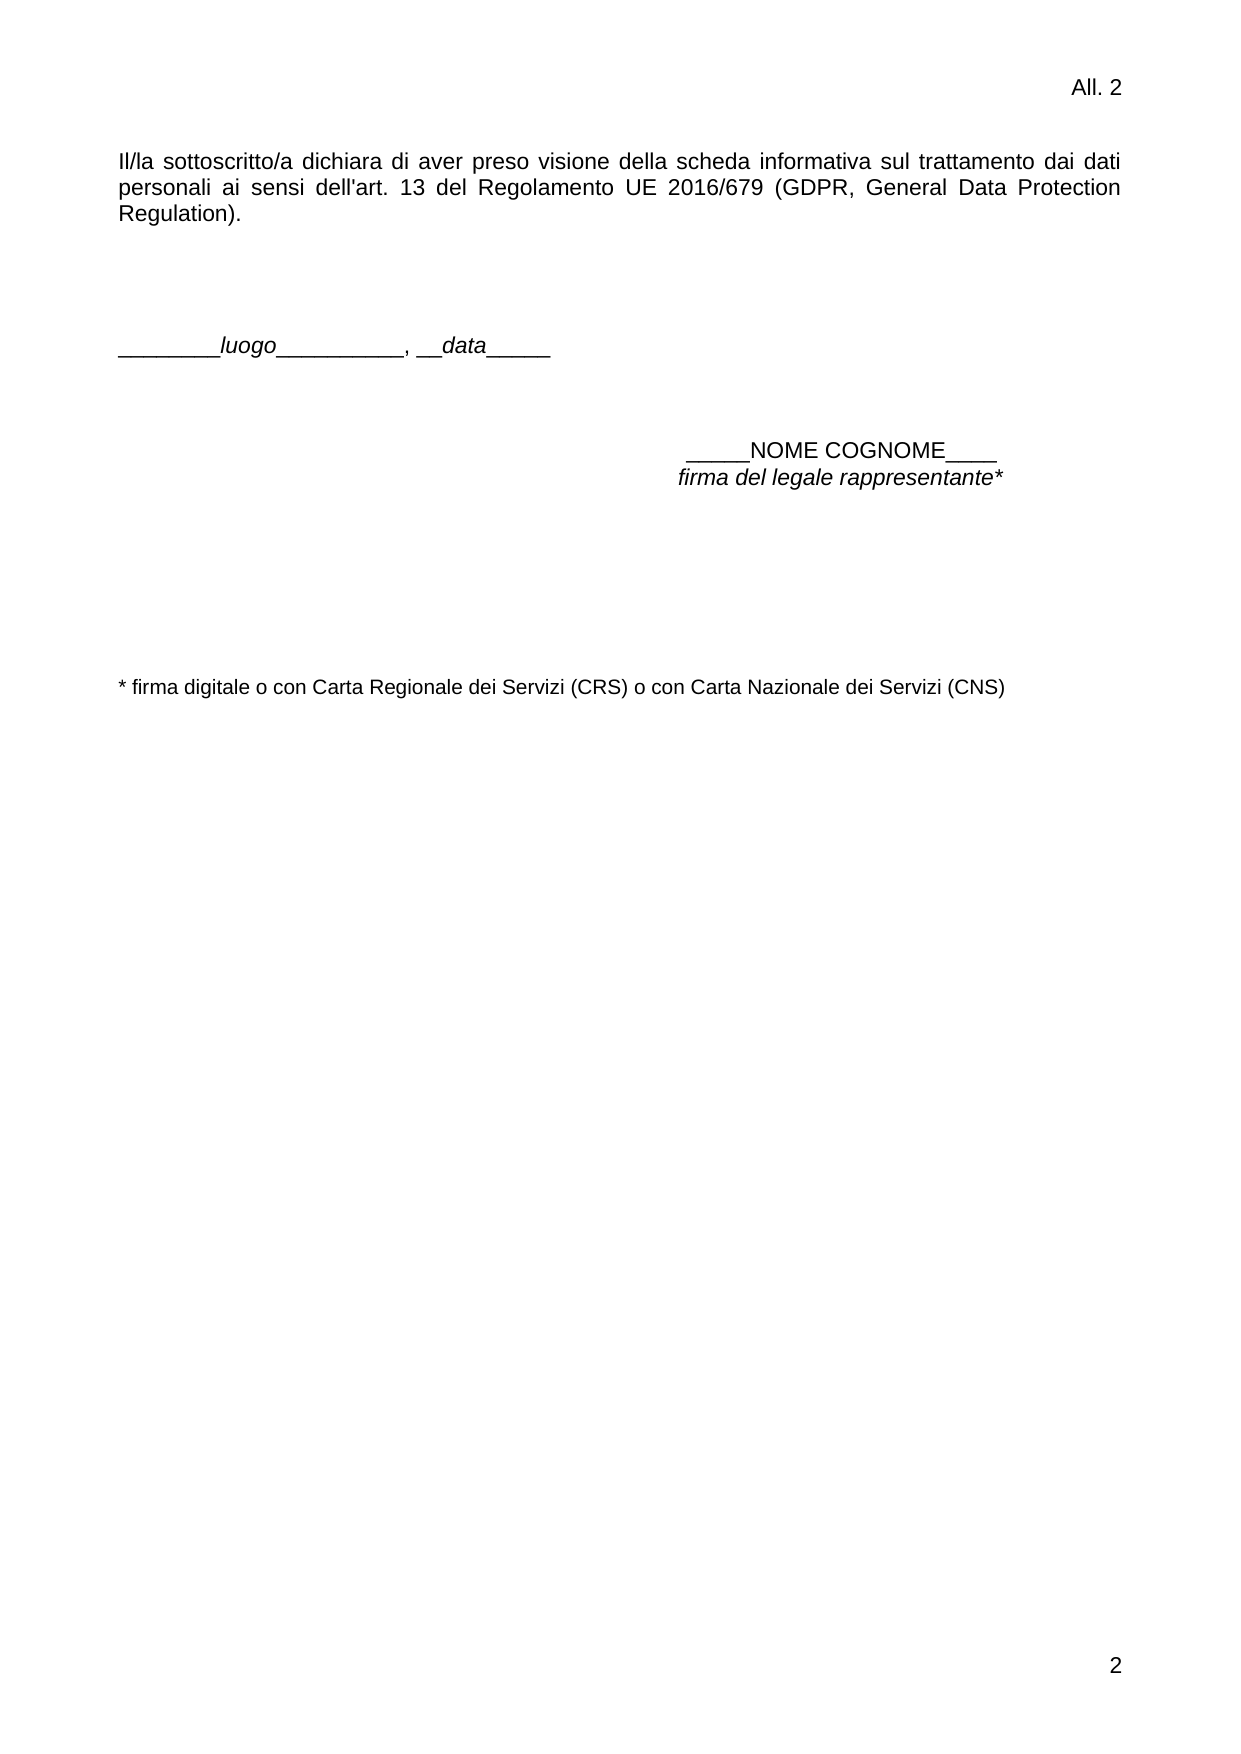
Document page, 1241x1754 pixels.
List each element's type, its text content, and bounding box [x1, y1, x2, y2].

text _____NOME COGNOME____ [561, 437, 1122, 464]
text * firma digitale o con Carta Regionale dei Servizi (CRS) o con Carta Nazionale dei Servizi (CNS) [118, 675, 1122, 699]
text firma del legale rappresentante* [561, 464, 1122, 490]
text ________luogo__________, __data_____ [118, 332, 1122, 358]
text Il/la sottoscritto/a dichiara di aver preso visione della scheda informativa sul trattamento dai dati personali ai sensi dell'art. 13 del Regolamento UE 2016/679 (GDPR, General Data Protection Regulation). [118, 148, 1122, 227]
